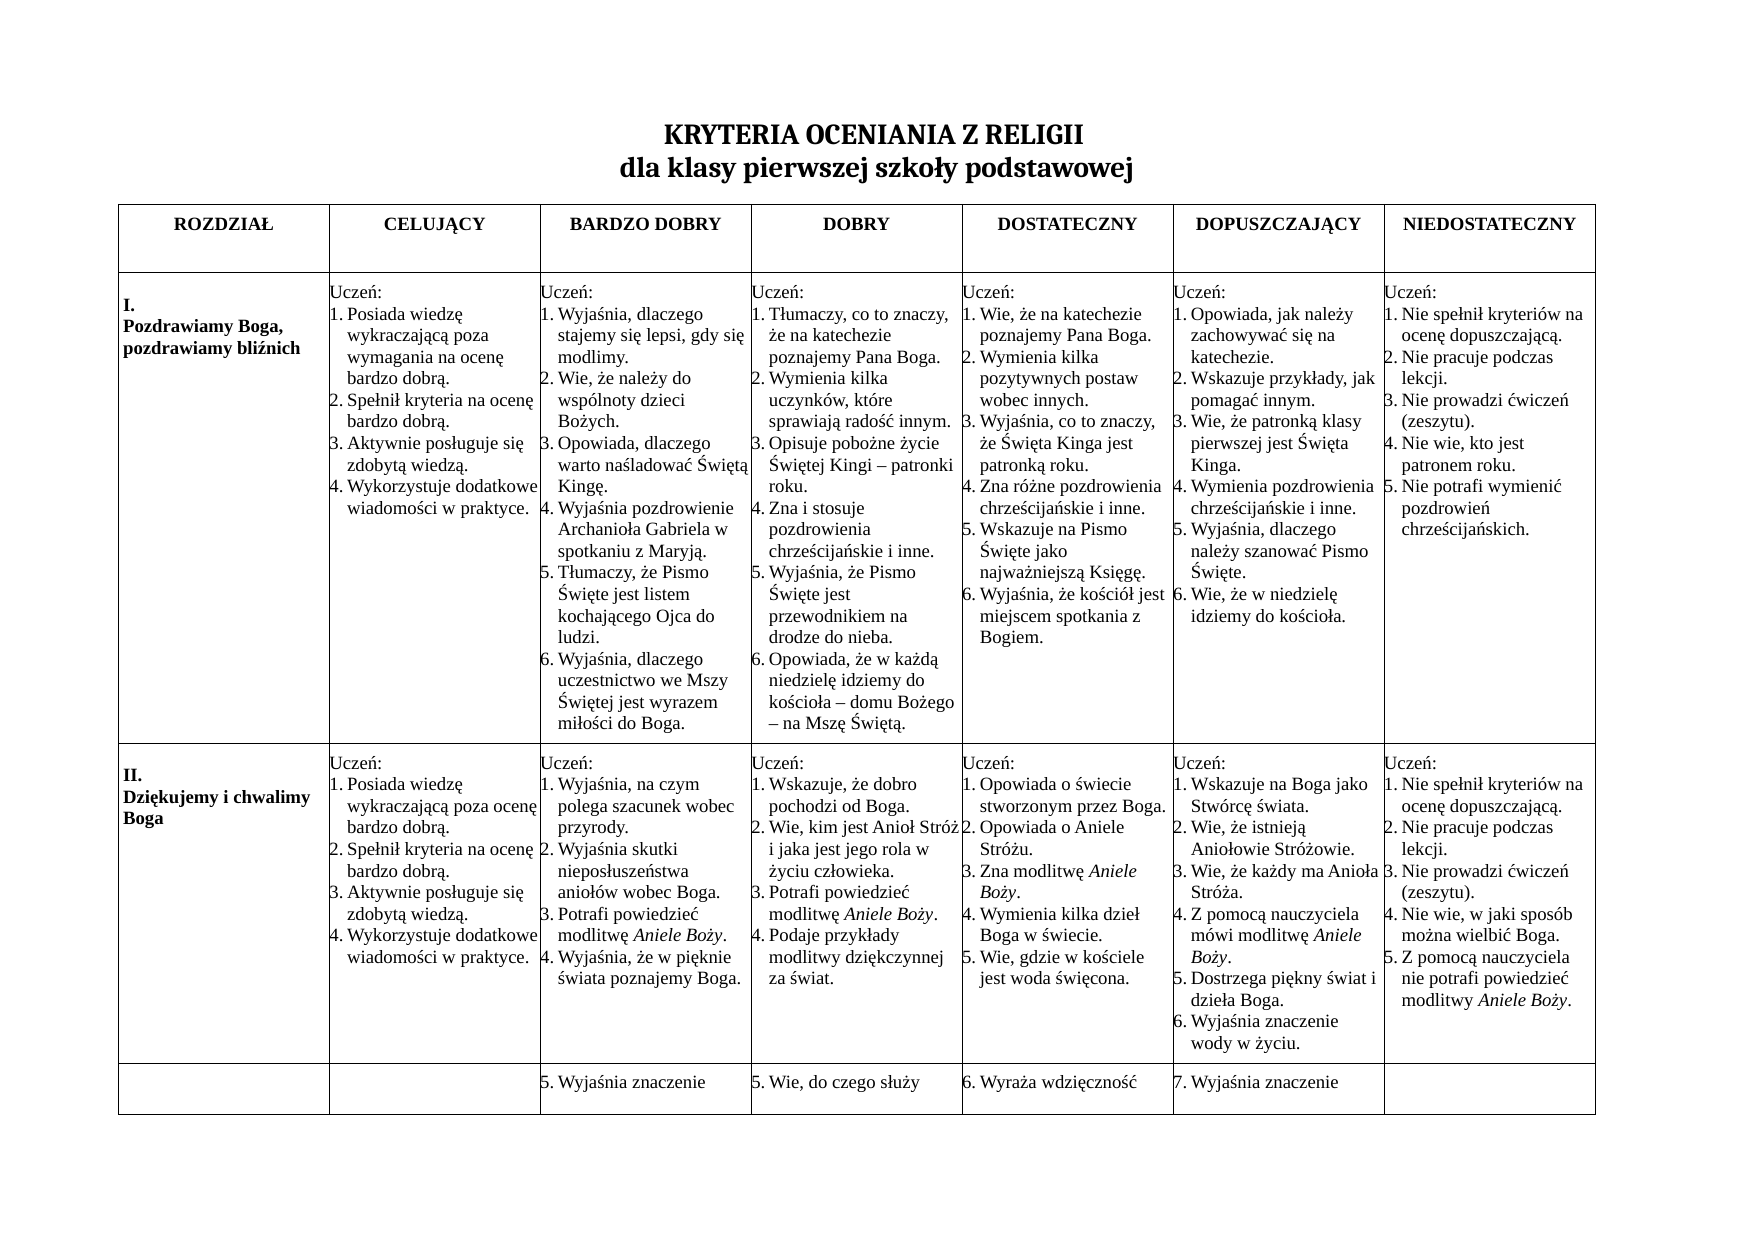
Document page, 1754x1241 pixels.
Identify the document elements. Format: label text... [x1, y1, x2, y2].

table_cell Uczeń: 1. Tłumaczy, co to znaczy, że na katechezie poznajemy Pana Boga. 2. Wymienia kilka uczynków, które sprawiają radość innym. 3. Opisuje pobożne życie Świętej Kingi – patronki roku. 4. Zna i stosuje pozdrowienia chrześcijańskie i inne. 5. Wyjaśnia, że Pismo Święte jest przewodnikiem na drodze do nieba. 6. Opowiada, że w każdą niedzielę idziemy do kościoła – domu Bożego – na Mszę Świętą. [752, 273, 962, 743]
table_header DOSTATECZNY [963, 205, 1173, 272]
table_cell Uczeń: 1. Nie spełnił kryteriów na ocenę dopuszczającą. 2. Nie pracuje podczas lekcji. 3. Nie prowadzi ćwiczeń (zeszytu). 4. Nie wie, w jaki sposób można wielbić Boga. 5. Z pomocą nauczyciela nie potrafi powiedzieć modlitwy Aniele Boży. [1385, 744, 1595, 1062]
table_cell Uczeń: 1. Wyjaśnia, na czym polega szacunek wobec przyrody. 2. Wyjaśnia skutki nieposłuszeństwa aniołów wobec Boga. 3. Potrafi powiedzieć modlitwę Aniele Boży. 4. Wyjaśnia, że w pięknie świata poznajemy Boga. [541, 744, 751, 1062]
table_header ROZDZIAŁ [119, 205, 329, 272]
table_header DOPUSZCZAJĄCY [1174, 205, 1384, 272]
table_cell Uczeń: 1. Opowiada, jak należy zachowywać się na katechezie. 2. Wskazuje przykłady, jak pomagać innym. 3. Wie, że patronką klasy pierwszej jest Święta Kinga. 4. Wymienia pozdrowienia chrześcijańskie i inne. 5. Wyjaśnia, dlaczego należy szanować Pismo Święte. 6. Wie, że w niedzielę idziemy do kościoła. [1174, 273, 1384, 743]
table_cell [330, 1064, 540, 1114]
table_cell [119, 1064, 329, 1114]
table_cell Uczeń: 1. Nie spełnił kryteriów na ocenę dopuszczającą. 2. Nie pracuje podczas lekcji. 3. Nie prowadzi ćwiczeń (zeszytu). 4. Nie wie, kto jest patronem roku. 5. Nie potrafi wymienić pozdrowień chrześcijańskich. [1385, 273, 1595, 743]
table_cell II. Dziękujemy i chwalimy Boga [119, 744, 329, 1062]
table_cell 5. Wie, do czego służy [752, 1064, 962, 1114]
table_cell Uczeń: 1. Wie, że na katechezie poznajemy Pana Boga. 2. Wymienia kilka pozytywnych postaw wobec innych. 3. Wyjaśnia, co to znaczy, że Święta Kinga jest patronką roku. 4. Zna różne pozdrowienia chrześcijańskie i inne. 5. Wskazuje na Pismo Święte jako najważniejszą Księgę. 6. Wyjaśnia, że kościół jest miejscem spotkania z Bogiem. [963, 273, 1173, 743]
table_cell Uczeń: 1. Wyjaśnia, dlaczego stajemy się lepsi, gdy się modlimy. 2. Wie, że należy do wspólnoty dzieci Bożych. 3. Opowiada, dlaczego warto naśladować Świętą Kingę. 4. Wyjaśnia pozdrowienie Archanioła Gabriela w spotkaniu z Maryją. 5. Tłumaczy, że Pismo Święte jest listem kochającego Ojca do ludzi. 6. Wyjaśnia, dlaczego uczestnictwo we Mszy Świętej jest wyrazem miłości do Boga. [541, 273, 751, 743]
table_cell Uczeń: 1. Wskazuje na Boga jako Stwórcę świata. 2. Wie, że istnieją Aniołowie Stróżowie. 3. Wie, że każdy ma Anioła Stróża. 4. Z pomocą nauczyciela mówi modlitwę Aniele Boży. 5. Dostrzega piękny świat i dzieła Boga. 6. Wyjaśnia znaczenie wody w życiu. [1174, 744, 1384, 1062]
table_cell 7. Wyjaśnia znaczenie [1174, 1064, 1384, 1114]
table_cell 6. Wyraża wdzięczność [963, 1064, 1173, 1114]
table_cell Uczeń: 1. Wskazuje, że dobro pochodzi od Boga. 2. Wie, kim jest Anioł Stróż i jaka jest jego rola w życiu człowieka. 3. Potrafi powiedzieć modlitwę Aniele Boży. 4. Podaje przykłady modlitwy dziękczynnej za świat. [752, 744, 962, 1062]
table_header DOBRY [752, 205, 962, 272]
table_header BARDZO DOBRY [541, 205, 751, 272]
table_header CELUJĄCY [330, 205, 540, 272]
table_cell Uczeń: 1. Opowiada o świecie stworzonym przez Boga. 2. Opowiada o Aniele Stróżu. 3. Zna modlitwę Aniele Boży. 4. Wymienia kilka dzieł Boga w świecie. 5. Wie, gdzie w kościele jest woda święcona. [963, 744, 1173, 1062]
table_cell I. Pozdrawiamy Boga, pozdrawiamy bliźnich [119, 273, 329, 743]
table_cell 5. Wyjaśnia znaczenie [541, 1064, 751, 1114]
subtitle Kryteria oceniania z religii dla klasy pierwszej szkoły podstawowej [118, 118, 1636, 185]
table_header NIEDOSTATECZNY [1385, 205, 1595, 272]
table_cell [1385, 1064, 1595, 1114]
table_cell Uczeń: 1. Posiada wiedzę wykraczającą poza ocenę bardzo dobrą. 2. Spełnił kryteria na ocenę bardzo dobrą. 3. Aktywnie posługuje się zdobytą wiedzą. 4. Wykorzystuje dodatkowe wiadomości w praktyce. [330, 744, 540, 1062]
table_cell Uczeń: 1. Posiada wiedzę wykraczającą poza wymagania na ocenę bardzo dobrą. 2. Spełnił kryteria na ocenę bardzo dobrą. 3. Aktywnie posługuje się zdobytą wiedzą. 4. Wykorzystuje dodatkowe wiadomości w praktyce. [330, 273, 540, 743]
